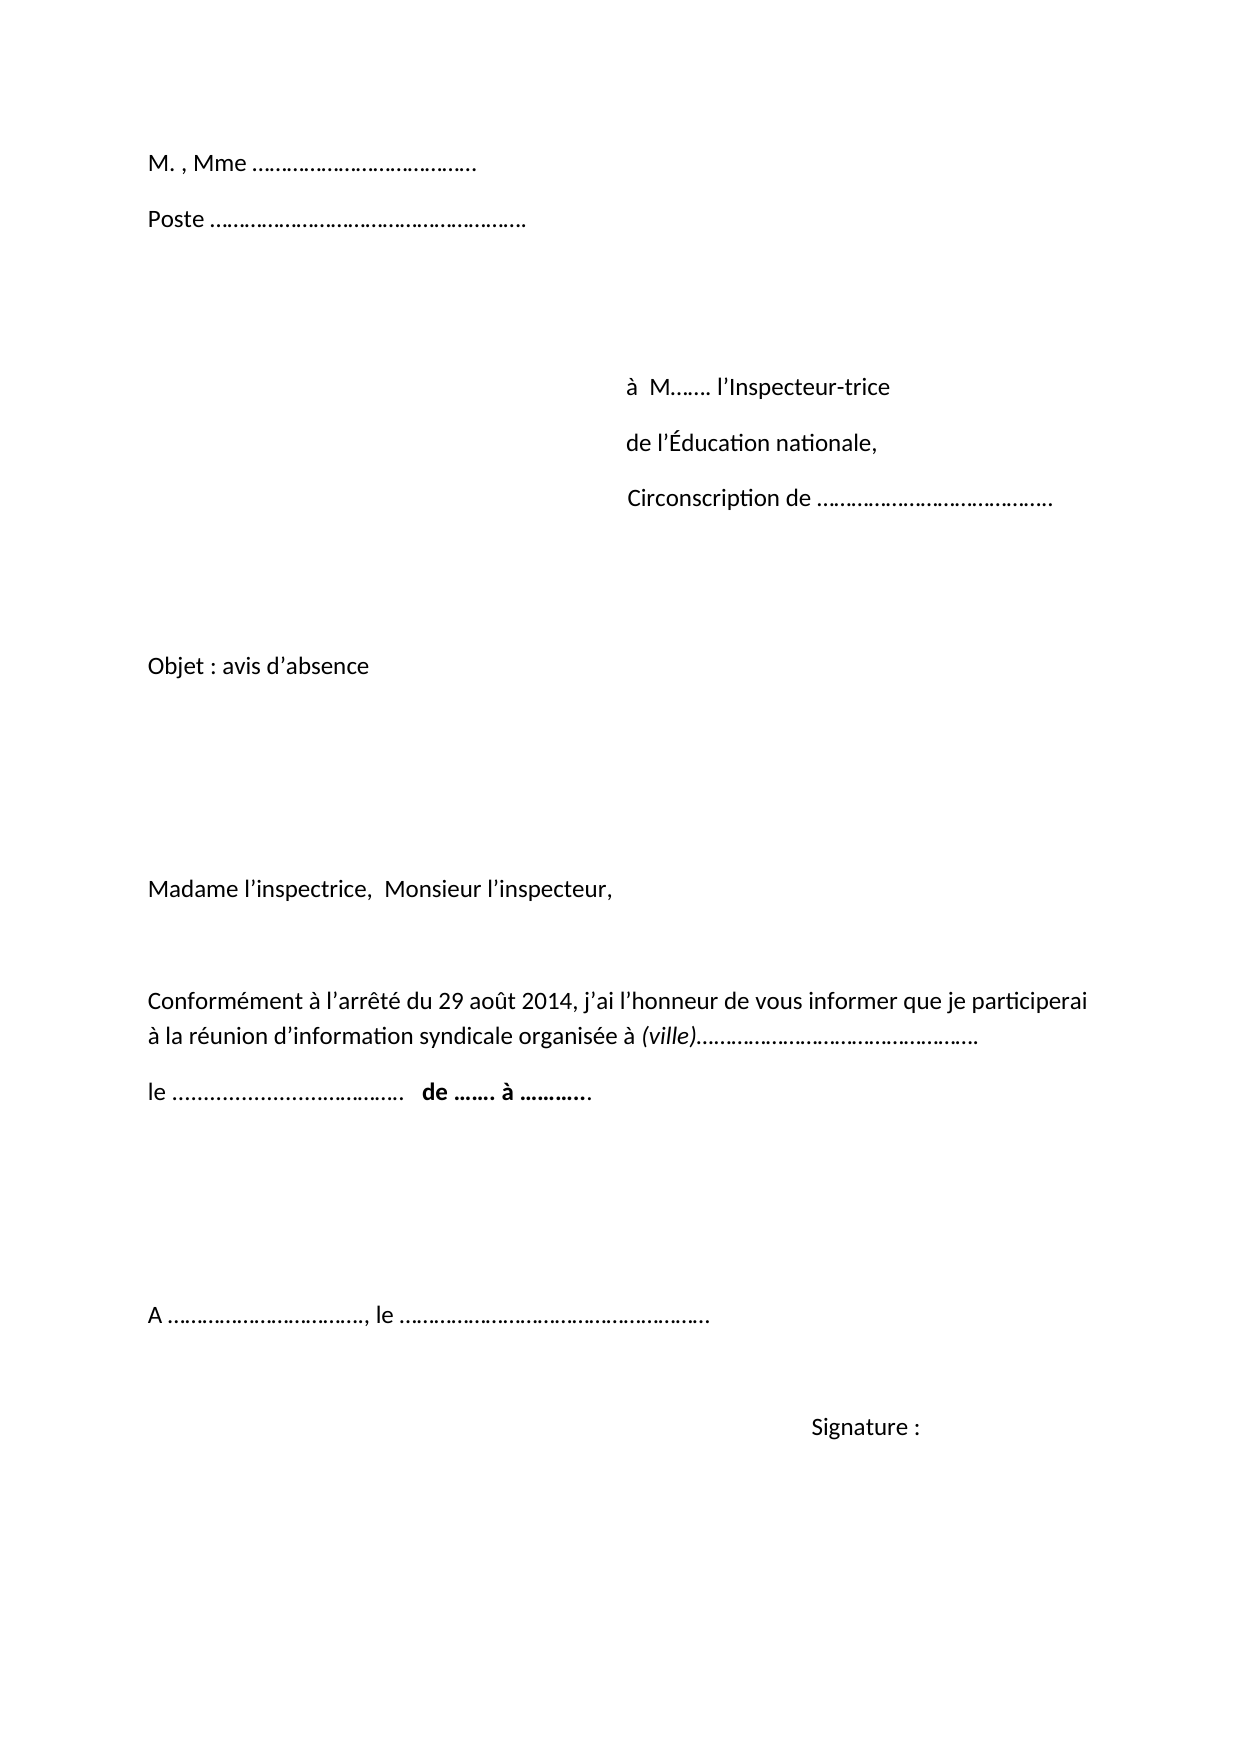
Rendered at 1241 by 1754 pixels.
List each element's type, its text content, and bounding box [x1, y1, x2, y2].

text Poste ………………………………………………. [148, 203, 1093, 234]
text à M……. l’Inspecteur-trice [626, 371, 1093, 401]
text M. , Mme ………………………………… [148, 148, 1093, 178]
text Signature : [148, 1411, 1093, 1441]
text Conformément à l’arrêté du 29 août 2014, j’ai l’honneur de vous informer que je participerai à la réunion d’information syndicale organisée à (ville)…………………………………………. [148, 985, 1093, 1051]
text Madame l’inspectrice, Monsieur l’inspecteur, [148, 873, 1093, 904]
text de l’Éducation nationale, [626, 427, 1093, 457]
text Circonscription de ………………………………….. [627, 483, 1093, 513]
text le ........................………….. de ……. à ………... [148, 1076, 1093, 1106]
text Objet : avis d’absence [148, 650, 1093, 681]
text A ……………………………., le ……………………………………………… [148, 1299, 1093, 1330]
